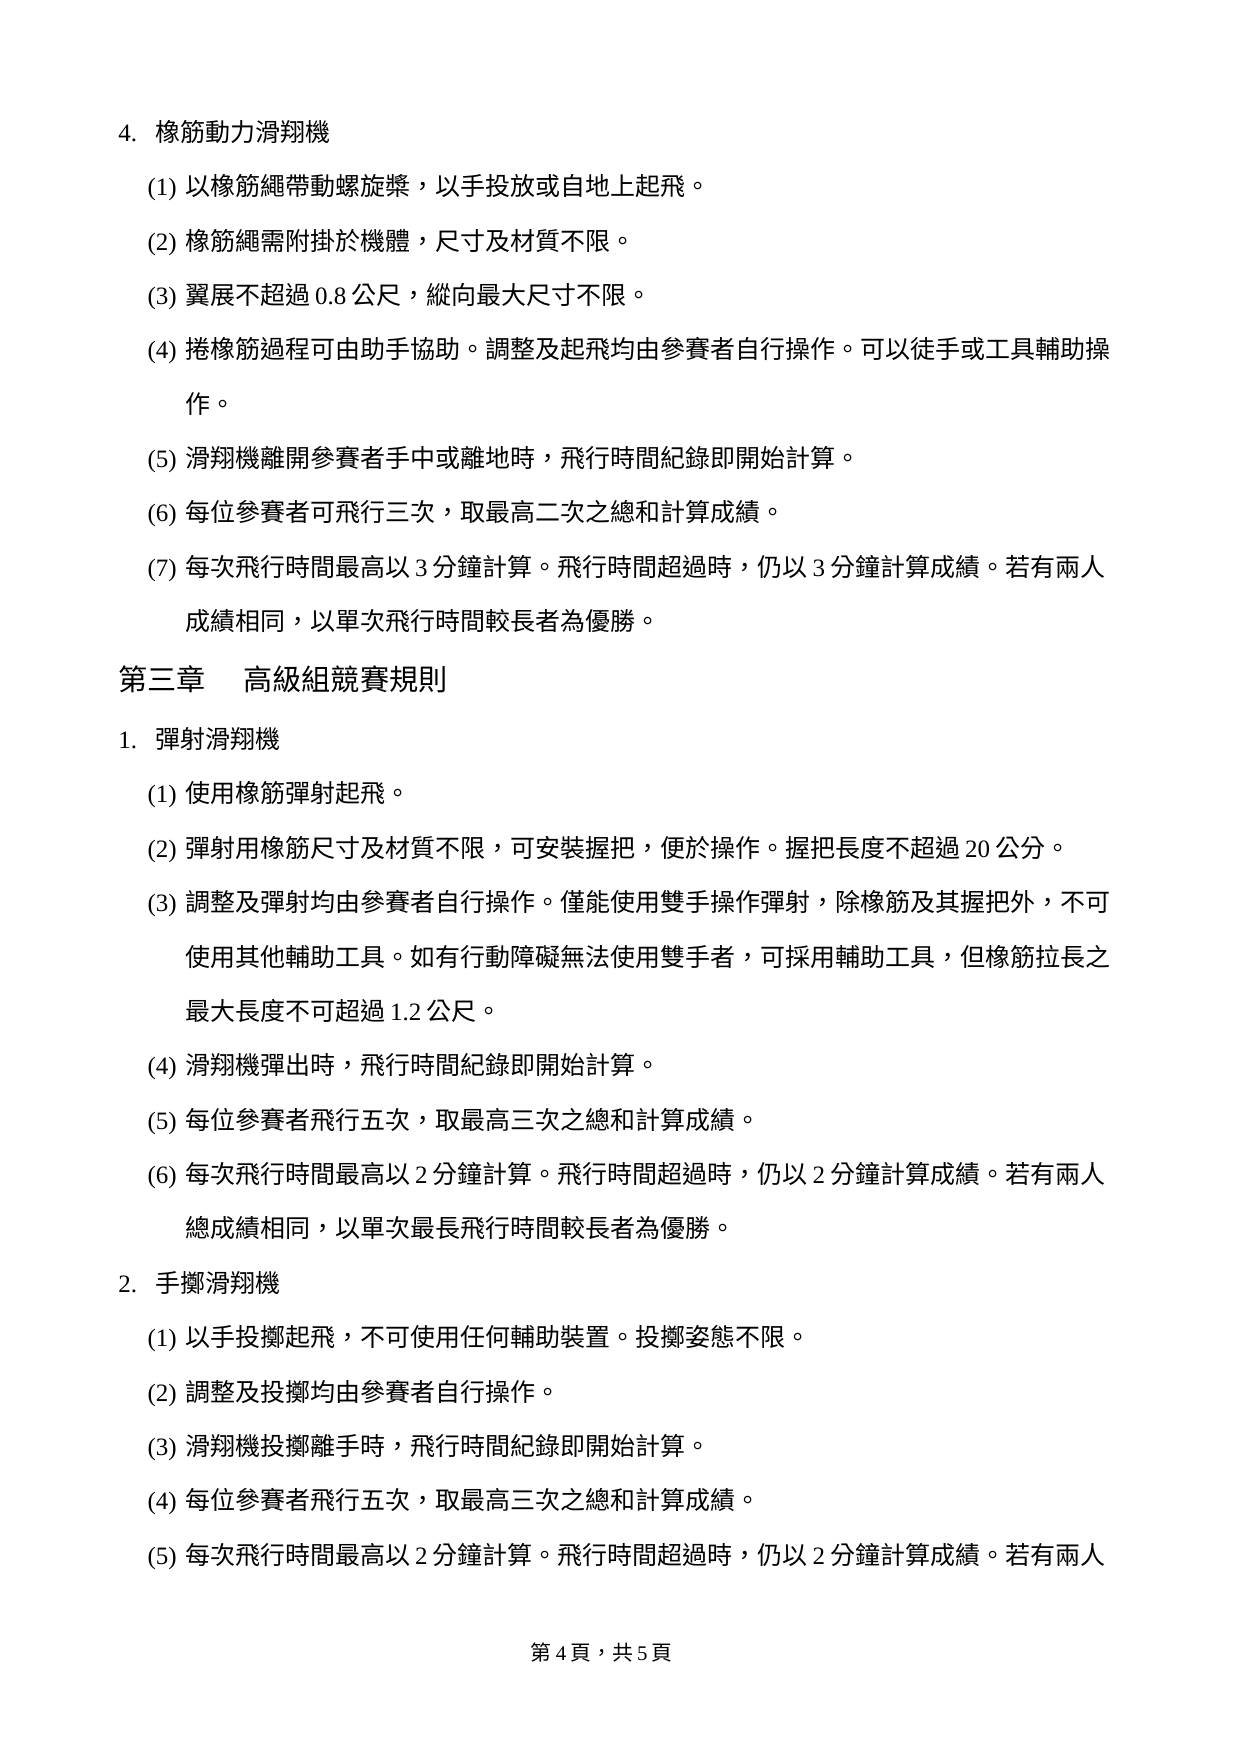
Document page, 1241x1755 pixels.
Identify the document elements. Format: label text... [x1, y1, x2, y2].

text (3) 滑翔機投擲離手時，飛行時間紀錄即開始計算。 [147, 1426, 1122, 1463]
text (4) 捲橡筋過程可由助手協助。調整及起飛均由參賽者自行操作。可以徒手或工具輔助操作。 [147, 330, 1122, 420]
text (3) 翼展不超過0.8公尺，縱向最大尺寸不限。 [147, 275, 1122, 312]
text (2) 彈射用橡筋尺寸及材質不限，可安裝握把，便於操作。握把長度不超過20公分。 [147, 828, 1122, 864]
text (6) 每次飛行時間最高以2分鐘計算。飛行時間超過時，仍以2分鐘計算成績。若有兩人總成績相同，以單次最長飛行時間較長者為優勝。 [147, 1154, 1122, 1245]
text (4) 每位參賽者飛行五次，取最高三次之總和計算成績。 [147, 1481, 1122, 1517]
text 1. 彈射滑翔機 [118, 719, 1122, 756]
text (2) 橡筋繩需附掛於機體，尺寸及材質不限。 [147, 221, 1122, 257]
text (7) 每次飛行時間最高以3分鐘計算。飛行時間超過時，仍以3分鐘計算成績。若有兩人成績相同，以單次飛行時間較長者為優勝。 [147, 547, 1122, 638]
text (1) 使用橡筋彈射起飛。 [147, 774, 1122, 810]
text (6) 每位參賽者可飛行三次，取最高二次之總和計算成績。 [147, 493, 1122, 529]
text 2. 手擲滑翔機 [118, 1263, 1122, 1299]
text (4) 滑翔機彈出時，飛行時間紀錄即開始計算。 [147, 1046, 1122, 1082]
text 第三章 高級組競賽規則 [118, 656, 1122, 698]
text (5) 每位參賽者飛行五次，取最高三次之總和計算成績。 [147, 1100, 1122, 1136]
text (1) 以手投擲起飛，不可使用任何輔助裝置。投擲姿態不限。 [147, 1318, 1122, 1354]
text (3) 調整及彈射均由參賽者自行操作。僅能使用雙手操作彈射，除橡筋及其握把外，不可使用其他輔助工具。如有行動障礙無法使用雙手者，可採用輔助工具，但橡筋拉長之最大長度不可超過1.2公尺。 [147, 883, 1122, 1028]
text (5) 每次飛行時間最高以2分鐘計算。飛行時間超過時，仍以2分鐘計算成績。若有兩人 [147, 1535, 1122, 1571]
text (1) 以橡筋繩帶動螺旋槳，以手投放或自地上起飛。 [147, 167, 1122, 203]
text (5) 滑翔機離開參賽者手中或離地時，飛行時間紀錄即開始計算。 [147, 438, 1122, 475]
text 4. 橡筋動力滑翔機 [118, 112, 1122, 148]
text (2) 調整及投擲均由參賽者自行操作。 [147, 1372, 1122, 1408]
